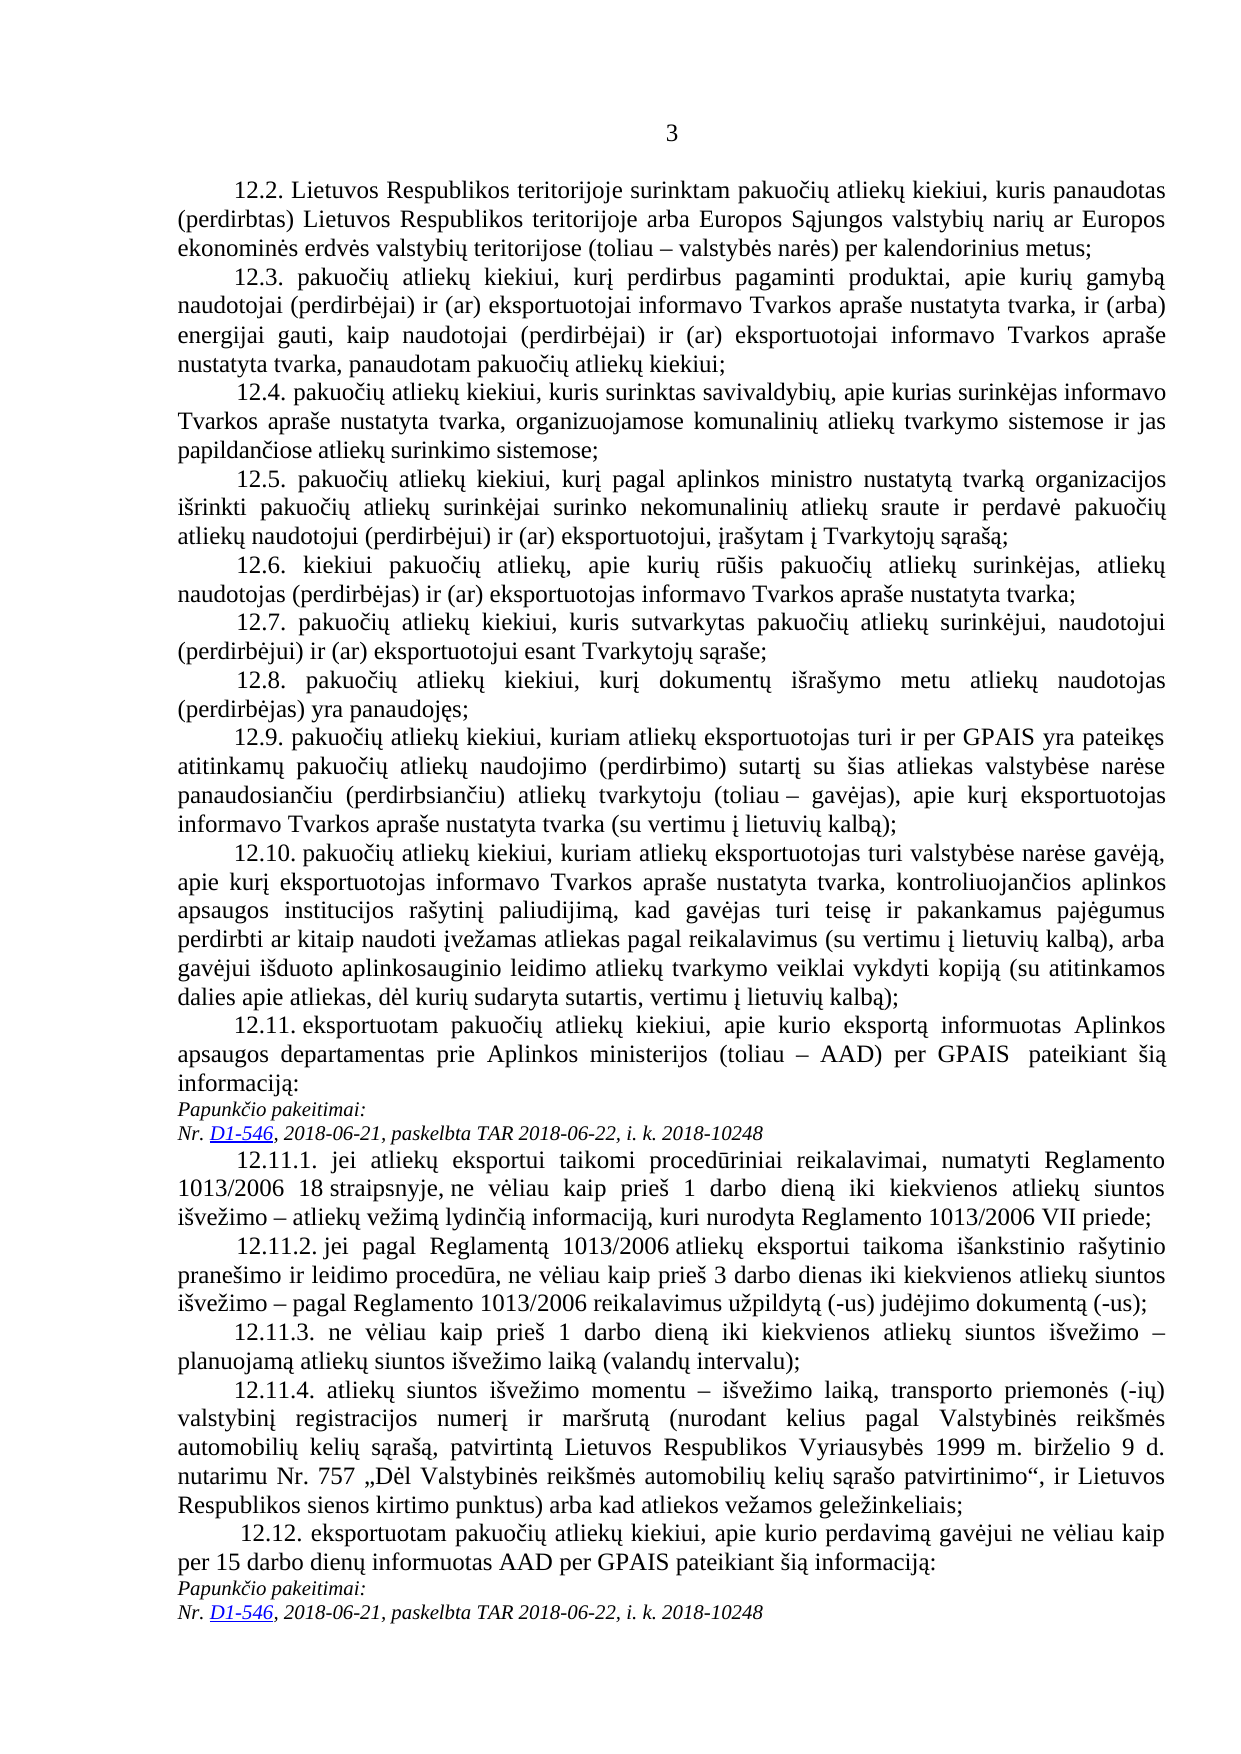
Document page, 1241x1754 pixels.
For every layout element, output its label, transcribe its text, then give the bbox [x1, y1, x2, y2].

text Papunkčio pakeitimai: [177, 1097, 1166, 1121]
text 12.11. eksportuotam pakuočių atliekų kiekiui, apie kurio eksportą informuotas Aplinkos apsaugos departamentas prie Aplinkos ministerijos (toliau – AAD) per GPAIS pateikiant šią informaciją: [177, 1010, 1166, 1097]
text 12.12. eksportuotam pakuočių atliekų kiekiui, apie kurio perdavimą gavėjui ne vėliau kaip per 15 darbo dienų informuotas AAD per GPAIS pateikiant šią informaciją: [177, 1518, 1166, 1576]
text 12.8. pakuočių atliekų kiekiui, kurį dokumentų išrašymo metu atliekų naudotojas (perdirbėjas) yra panaudojęs; [177, 665, 1166, 722]
text 12.5. pakuočių atliekų kiekiui, kurį pagal aplinkos ministro nustatytą tvarką organizacijos išrinkti pakuočių atliekų surinkėjai surinko nekomunalinių atliekų sraute ir perdavė pakuočių atliekų naudotojui (perdirbėjui) ir (ar) eksportuotojui, įrašytam į Tvarkytojų sąrašą; [177, 464, 1166, 550]
text 12.11.4. atliekų siuntos išvežimo momentu – išvežimo laiką, transporto priemonės (-ių) valstybinį registracijos numerį ir maršrutą (nurodant kelius pagal Valstybinės reikšmės automobilių kelių sąrašą, patvirtintą Lietuvos Respublikos Vyriausybės 1999 m. birželio 9 d. nutarimu Nr. 757 „Dėl Valstybinės reikšmės automobilių kelių sąrašo patvirtinimo“, ir Lietuvos Respublikos sienos kirtimo punktus) arba kad atliekos vežamos geležinkeliais; [177, 1375, 1166, 1518]
text 12.11.3. ne vėliau kaip prieš 1 darbo dieną iki kiekvienos atliekų siuntos išvežimo – planuojamą atliekų siuntos išvežimo laiką (valandų intervalu); [177, 1317, 1166, 1375]
text Papunkčio pakeitimai: [177, 1576, 1166, 1600]
text 12.3. pakuočių atliekų kiekiui, kurį perdirbus pagaminti produktai, apie kurių gamybą naudotojai (perdirbėjai) ir (ar) eksportuotojai informavo Tvarkos apraše nustatyta tvarka, ir (arba) energijai gauti, kaip naudotojai (perdirbėjai) ir (ar) eksportuotojai informavo Tvarkos apraše nustatyta tvarka, panaudotam pakuočių atliekų kiekiui; [177, 262, 1166, 377]
text 12.6. kiekiui pakuočių atliekų, apie kurių rūšis pakuočių atliekų surinkėjas, atliekų naudotojas (perdirbėjas) ir (ar) eksportuotojas informavo Tvarkos apraše nustatyta tvarka; [177, 550, 1166, 607]
text Nr. D1-546, 2018-06-21, paskelbta TAR 2018-06-22, i. k. 2018-10248 [177, 1121, 1166, 1145]
text 12.11.1. jei atliekų eksportui taikomi procedūriniai reikalavimai, numatyti Reglamento 1013/2006 18 straipsnyje, ne vėliau kaip prieš 1 darbo dieną iki kiekvienos atliekų siuntos išvežimo – atliekų vežimą lydinčią informaciją, kuri nurodyta Reglamento 1013/2006 VII priede; [177, 1145, 1166, 1231]
text Nr. D1-546, 2018-06-21, paskelbta TAR 2018-06-22, i. k. 2018-10248 [177, 1600, 1166, 1624]
text 12.2. Lietuvos Respublikos teritorijoje surinktam pakuočių atliekų kiekiui, kuris panaudotas (perdirbtas) Lietuvos Respublikos teritorijoje arba Europos Sąjungos valstybių narių ar Europos ekonominės erdvės valstybių teritorijose (toliau – valstybės narės) per kalendorinius metus; [177, 176, 1166, 262]
text 12.10. pakuočių atliekų kiekiui, kuriam atliekų eksportuotojas turi valstybėse narėse gavėją, apie kurį eksportuotojas informavo Tvarkos apraše nustatyta tvarka, kontroliuojančios aplinkos apsaugos institucijos rašytinį paliudijimą, kad gavėjas turi teisę ir pakankamus pajėgumus perdirbti ar kitaip naudoti įvežamas atliekas pagal reikalavimus (su vertimu į lietuvių kalbą), arba gavėjui išduoto aplinkosauginio leidimo atliekų tvarkymo veiklai vykdyti kopiją (su atitinkamos dalies apie atliekas, dėl kurių sudaryta sutartis, vertimu į lietuvių kalbą); [177, 838, 1166, 1010]
text 12.4. pakuočių atliekų kiekiui, kuris surinktas savivaldybių, apie kurias surinkėjas informavo Tvarkos apraše nustatyta tvarka, organizuojamose komunalinių atliekų tvarkymo sistemose ir jas papildančiose atliekų surinkimo sistemose; [177, 377, 1166, 464]
text 12.11.2. jei pagal Reglamentą 1013/2006 atliekų eksportui taikoma išankstinio rašytinio pranešimo ir leidimo procedūra, ne vėliau kaip prieš 3 darbo dienas iki kiekvienos atliekų siuntos išvežimo – pagal Reglamento 1013/2006 reikalavimus užpildytą (-us) judėjimo dokumentą (-us); [177, 1231, 1166, 1317]
text 12.7. pakuočių atliekų kiekiui, kuris sutvarkytas pakuočių atliekų surinkėjui, naudotojui (perdirbėjui) ir (ar) eksportuotojui esant Tvarkytojų sąraše; [177, 607, 1166, 665]
text 12.9. pakuočių atliekų kiekiui, kuriam atliekų eksportuotojas turi ir per GPAIS yra pateikęs atitinkamų pakuočių atliekų naudojimo (perdirbimo) sutartį su šias atliekas valstybėse narėse panaudosiančiu (perdirbsiančiu) atliekų tvarkytoju (toliau – gavėjas), apie kurį eksportuotojas informavo Tvarkos apraše nustatyta tvarka (su vertimu į lietuvių kalbą); [177, 722, 1166, 838]
